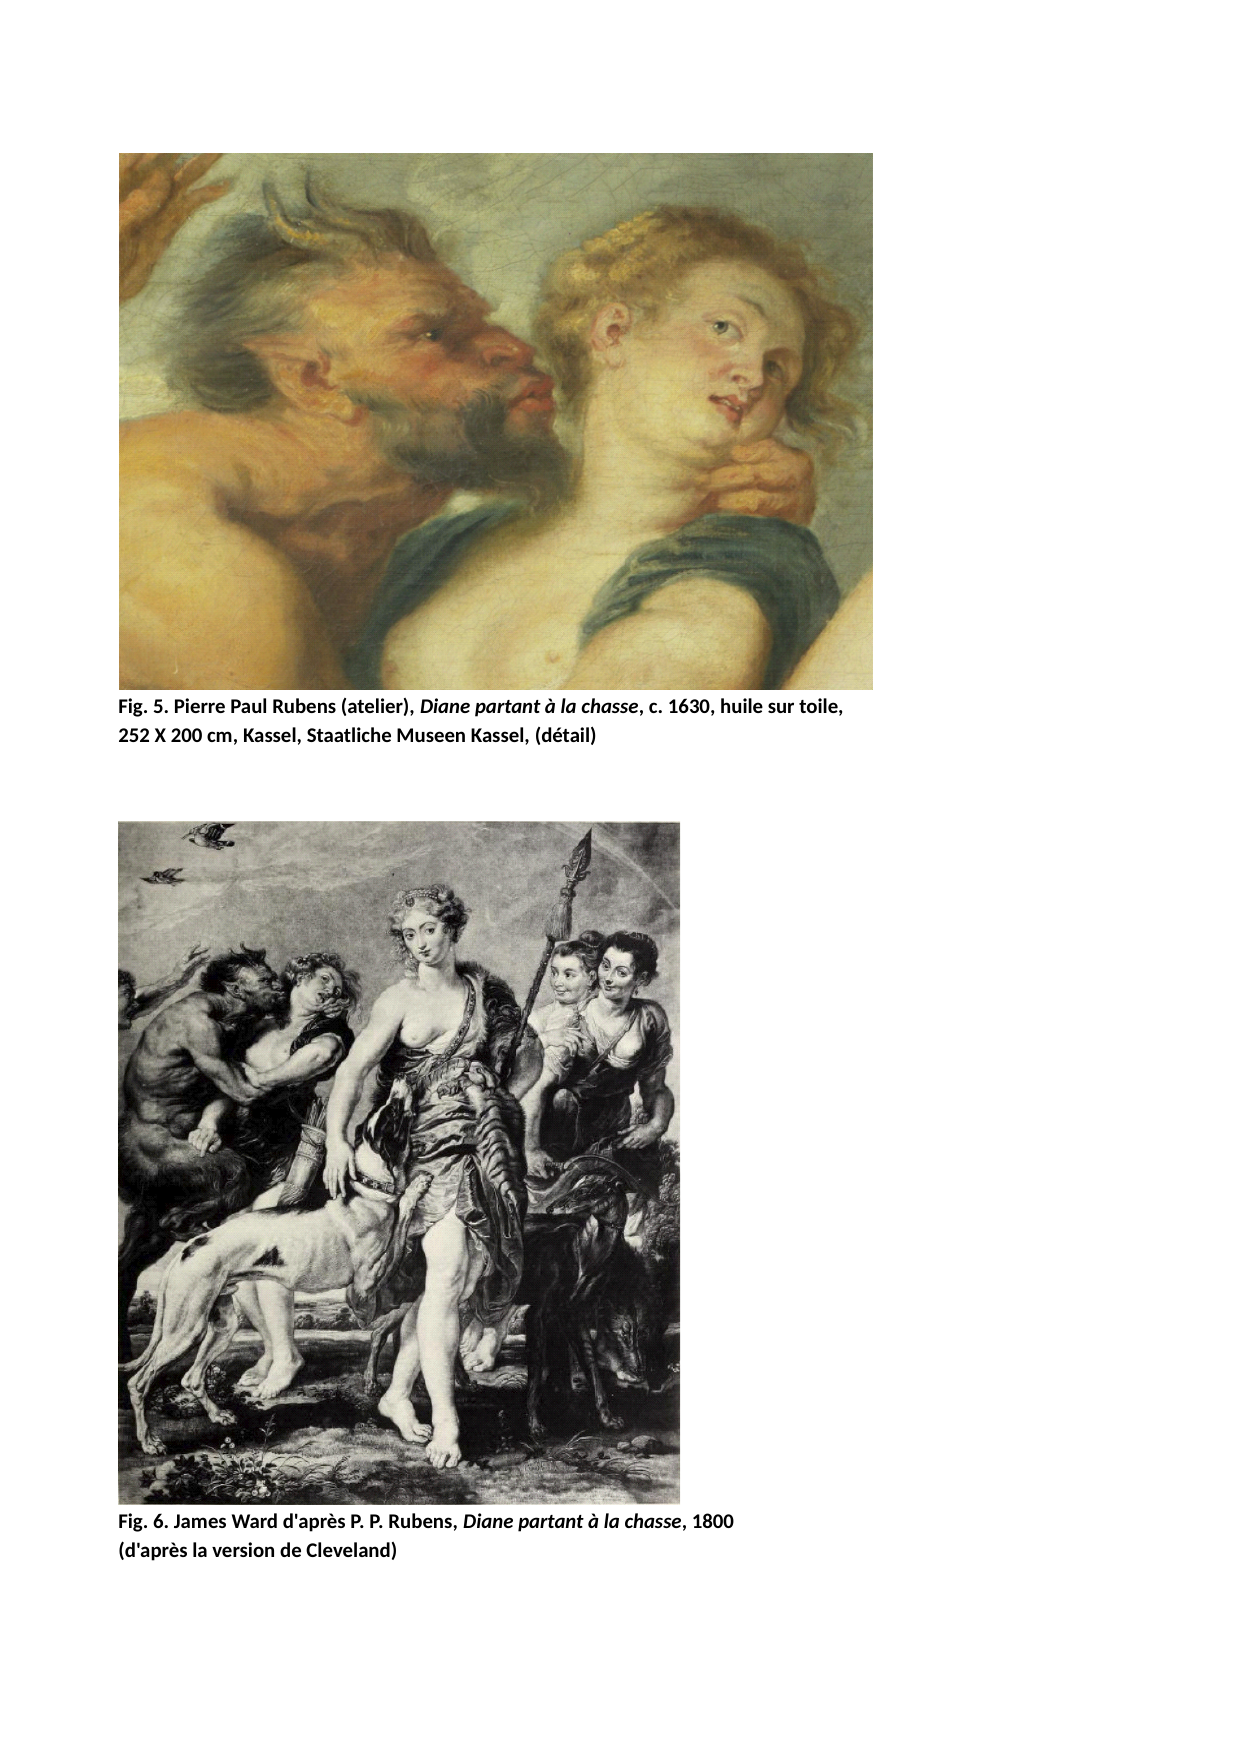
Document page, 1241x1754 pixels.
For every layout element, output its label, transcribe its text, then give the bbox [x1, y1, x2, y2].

text Fig. 6. James Ward d'après P. P. Rubens, Diane partant à la chasse, 1800 [118, 1508, 1122, 1533]
text Fig. 5. Pierre Paul Rubens (atelier), Diane partant à la chasse, c. 1630, huile sur toile, [118, 693, 1122, 718]
text (d'après la version de Cleveland) [118, 1537, 1122, 1563]
text 252 X 200 cm, Kassel, Staatliche Museen Kassel, (détail) [118, 722, 1122, 748]
